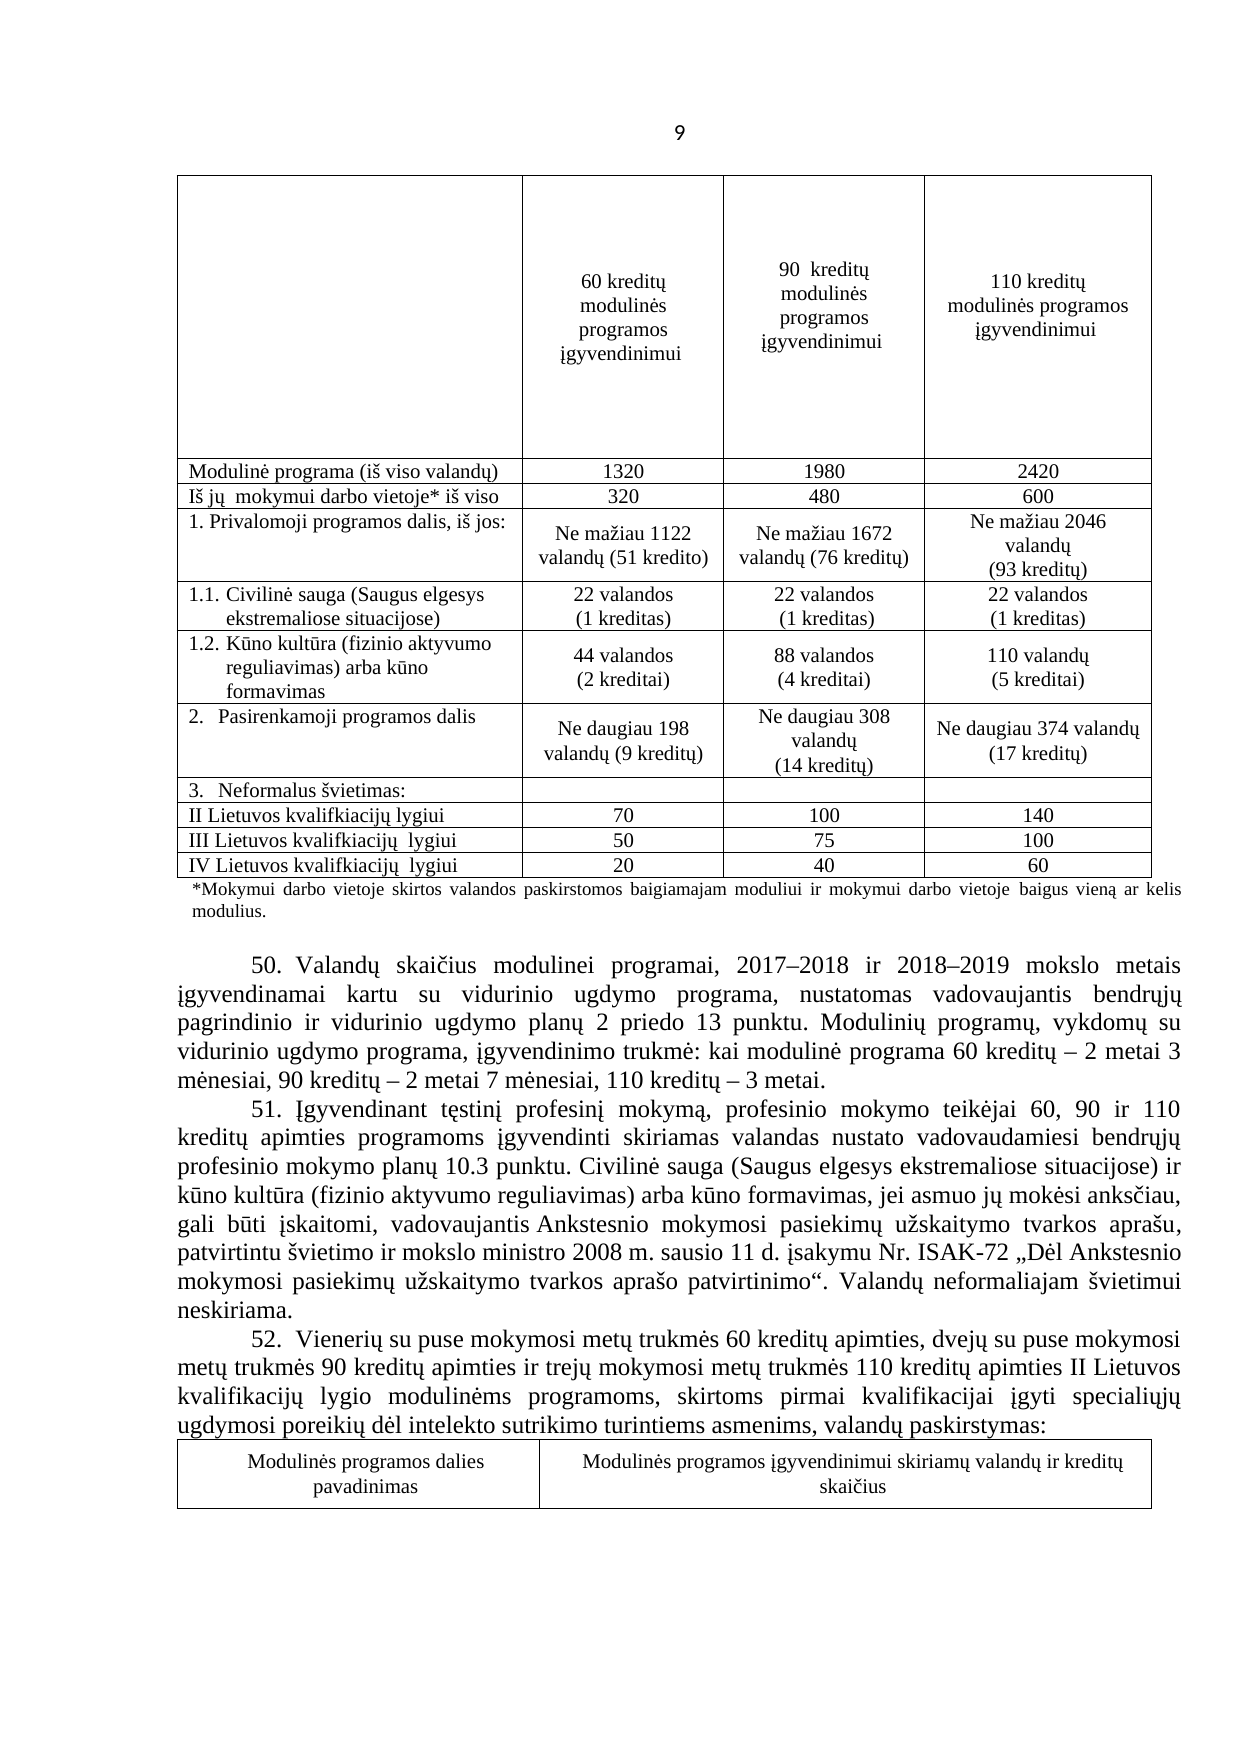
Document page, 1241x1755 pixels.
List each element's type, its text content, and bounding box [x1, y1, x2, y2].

table_cell Ne mažiau 1672 valandų (76 kreditų) [724, 509, 924, 581]
table_cell 100 [925, 828, 1151, 852]
table_cell 1320 [523, 459, 723, 483]
table_cell III Lietuvos kvalifkiacijų lygiui [178, 828, 522, 852]
table_cell Ne daugiau 198 valandų (9 kreditų) [523, 704, 723, 777]
table_cell 44 valandos (2 kreditai) [523, 631, 723, 703]
table_cell 1.2. Kūno kultūra (fizinio aktyvumo reguliavimas) arba kūno formavimas [178, 631, 522, 703]
table_cell 60 kreditų modulinės programos įgyvendinimui [523, 176, 723, 457]
table_cell 70 [523, 803, 723, 827]
table_cell Ne daugiau 374 valandų (17 kreditų) [925, 704, 1151, 777]
table_header Modulinės programos dalies pavadinimas [178, 1440, 539, 1507]
table_cell 60 [925, 853, 1151, 877]
table_cell II Lietuvos kvalifkiacijų lygiui [178, 803, 522, 827]
table_cell Modulinė programa (iš viso valandų) [178, 459, 522, 483]
table_cell 110 kreditų modulinės programos įgyvendinimui [925, 176, 1151, 457]
table_cell Ne daugiau 308 valandų (14 kreditų) [724, 704, 924, 777]
table_cell Ne mažiau 2046 valandų (93 kreditų) [925, 509, 1151, 581]
text 51. Įgyvendinant tęstinį profesinį mokymą, profesinio mokymo teikėjai 60, 90 ir 110 kreditų apimties programoms įgyvendinti skiriamas valandas nustato vadovaudamiesi bendrųjų profesinio mokymo planų 10.3 punktu. Civilinė sauga (Saugus elgesys ekstremaliose situacijose) ir kūno kultūra (fizinio aktyvumo reguliavimas) arba kūno formavimas, jei asmuo jų mokėsi anksčiau, gali būti įskaitomi, vadovaujantis Ankstesnio mokymosi pasiekimų užskaitymo tvarkos aprašu, patvirtintu švietimo ir mokslo ministro 2008 m. sausio 11 d. įsakymu Nr. ISAK-72 „Dėl Ankstesnio mokymosi pasiekimų užskaitymo tvarkos aprašo patvirtinimo“. Valandų neformaliajam švietimui neskiriama. [177, 1094, 1182, 1324]
table_cell 320 [523, 484, 723, 508]
table_cell [523, 778, 723, 802]
table_cell 2420 [925, 459, 1151, 483]
table_cell 1.1. Civilinė sauga (Saugus elgesys ekstremaliose situacijose) [178, 582, 522, 630]
table_cell 22 valandos (1 kreditas) [925, 582, 1151, 630]
text 50. Valandų skaičius modulinei programai, 2017–2018 ir 2018–2019 mokslo metais įgyvendinamai kartu su vidurinio ugdymo programa, nustatomas vadovaujantis bendrųjų pagrindinio ir vidurinio ugdymo planų 2 priedo 13 punktu. Modulinių programų, vykdomų su vidurinio ugdymo programa, įgyvendinimo trukmė: kai modulinė programa 60 kreditų – 2 metai 3 mėnesiai, 90 kreditų – 2 metai 7 mėnesiai, 110 kreditų – 3 metai. [177, 950, 1182, 1094]
table_cell 110 valandų (5 kreditai) [925, 631, 1151, 703]
table_cell [724, 778, 924, 802]
table_cell 100 [724, 803, 924, 827]
table_cell 88 valandos (4 kreditai) [724, 631, 924, 703]
table_cell 2. Pasirenkamoji programos dalis [178, 704, 522, 777]
table_cell 480 [724, 484, 924, 508]
table_cell 40 [724, 853, 924, 877]
table_cell 22 valandos (1 kreditas) [523, 582, 723, 630]
table_cell 20 [523, 853, 723, 877]
table_cell 75 [724, 828, 924, 852]
table_cell 1980 [724, 459, 924, 483]
table_cell 140 [925, 803, 1151, 827]
table_cell IV Lietuvos kvalifkiacijų lygiui [178, 853, 522, 877]
table_cell 22 valandos (1 kreditas) [724, 582, 924, 630]
text 52. Vienerių su puse mokymosi metų trukmės 60 kreditų apimties, dvejų su puse mokymosi metų trukmės 90 kreditų apimties ir trejų mokymosi metų trukmės 110 kreditų apimties II Lietuvos kvalifikacijų lygio modulinėms programoms, skirtoms pirmai kvalifikacijai įgyti specialiųjų ugdymosi poreikių dėl intelekto sutrikimo turintiems asmenims, valandų paskirstymas: [177, 1324, 1182, 1439]
table_cell 3. Neformalus švietimas: [178, 778, 522, 802]
table_header Modulinės programos įgyvendinimui skiriamų valandų ir kreditų skaičius [540, 1440, 1151, 1507]
table_cell Ne mažiau 1122 valandų (51 kredito) [523, 509, 723, 581]
table_cell Iš jų mokymui darbo vietoje* iš viso [178, 484, 522, 508]
table_cell 1. Privalomoji programos dalis, iš jos: [178, 509, 522, 581]
text *Mokymui darbo vietoje skirtos valandos paskirstomos baigiamajam moduliui ir mokymui darbo vietoje baigus vieną ar kelis modulius. [192, 878, 1182, 921]
table_header [178, 176, 522, 457]
table_cell 50 [523, 828, 723, 852]
table_cell 600 [925, 484, 1151, 508]
table_cell [925, 778, 1151, 802]
table_cell 90 kreditų modulinės programos įgyvendinimui [724, 176, 924, 457]
